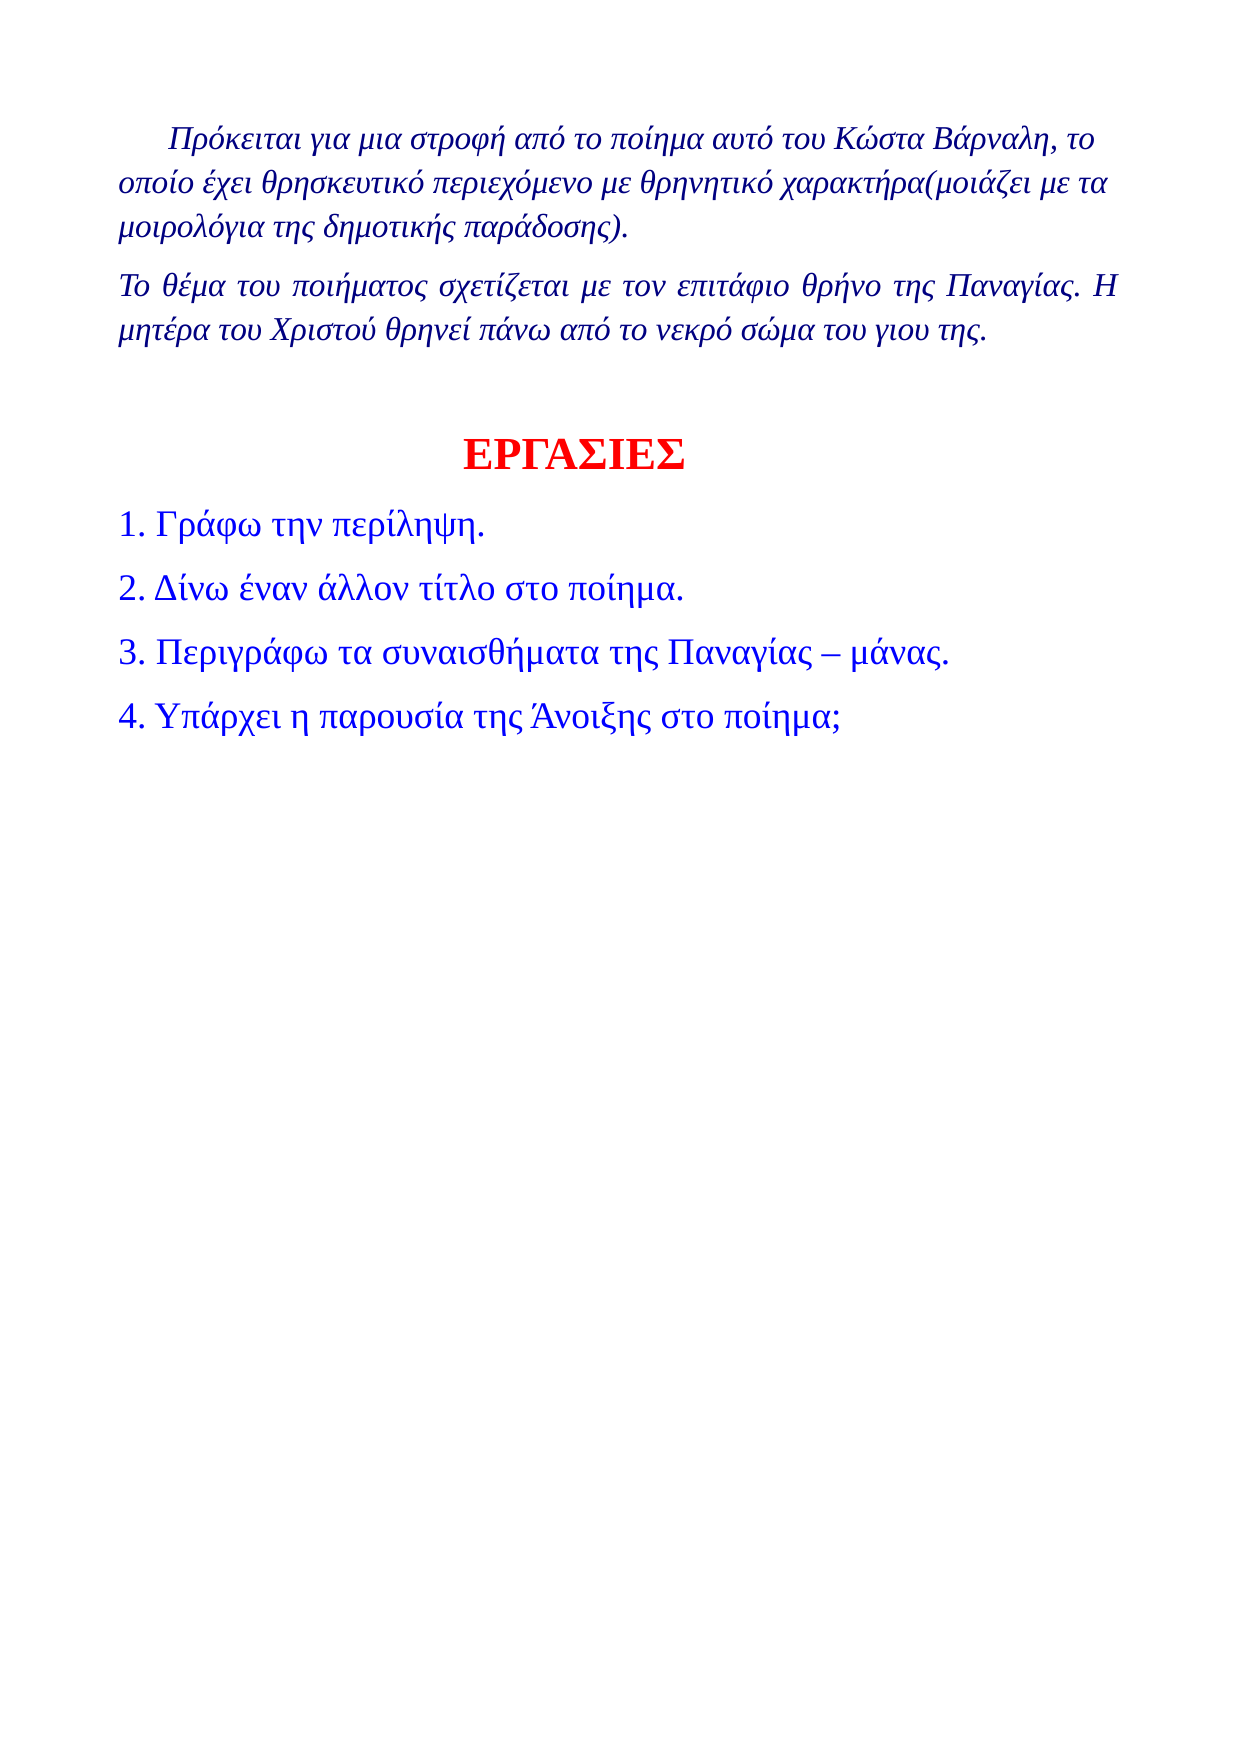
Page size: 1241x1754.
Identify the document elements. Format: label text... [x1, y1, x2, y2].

text Το θέμα του ποιήματος σχετίζεται με τον επιτάφιο θρήνο της Παναγίας. Η μητέρα του Χριστού θρηνεί πάνω από το νεκρό σώμα του γιου της. [118, 265, 1122, 347]
text Πρόκειται για μια στροφή από το ποίημα αυτό του Κώστα Βάρναλη, το οποίο έχει θρησκευτικό περιεχόμενο με θρηνητικό χαρακτήρα(μοιάζει με τα μοιρολόγια της δημοτικής παράδοσης). [118, 118, 1122, 244]
text 1. Γράφω την περίληψη. [118, 501, 1122, 544]
text 3. Περιγράφω τα συναισθήματα της Παναγίας – μάνας. [118, 630, 1122, 673]
text ΕΡΓΑΣΙΕΣ [118, 426, 1122, 479]
text 4. Υπάρχει η παρουσία της Άνοιξης στο ποίημα; [118, 694, 1122, 737]
text 2. Δίνω έναν άλλον τίτλο στο ποίημα. [118, 566, 1122, 609]
